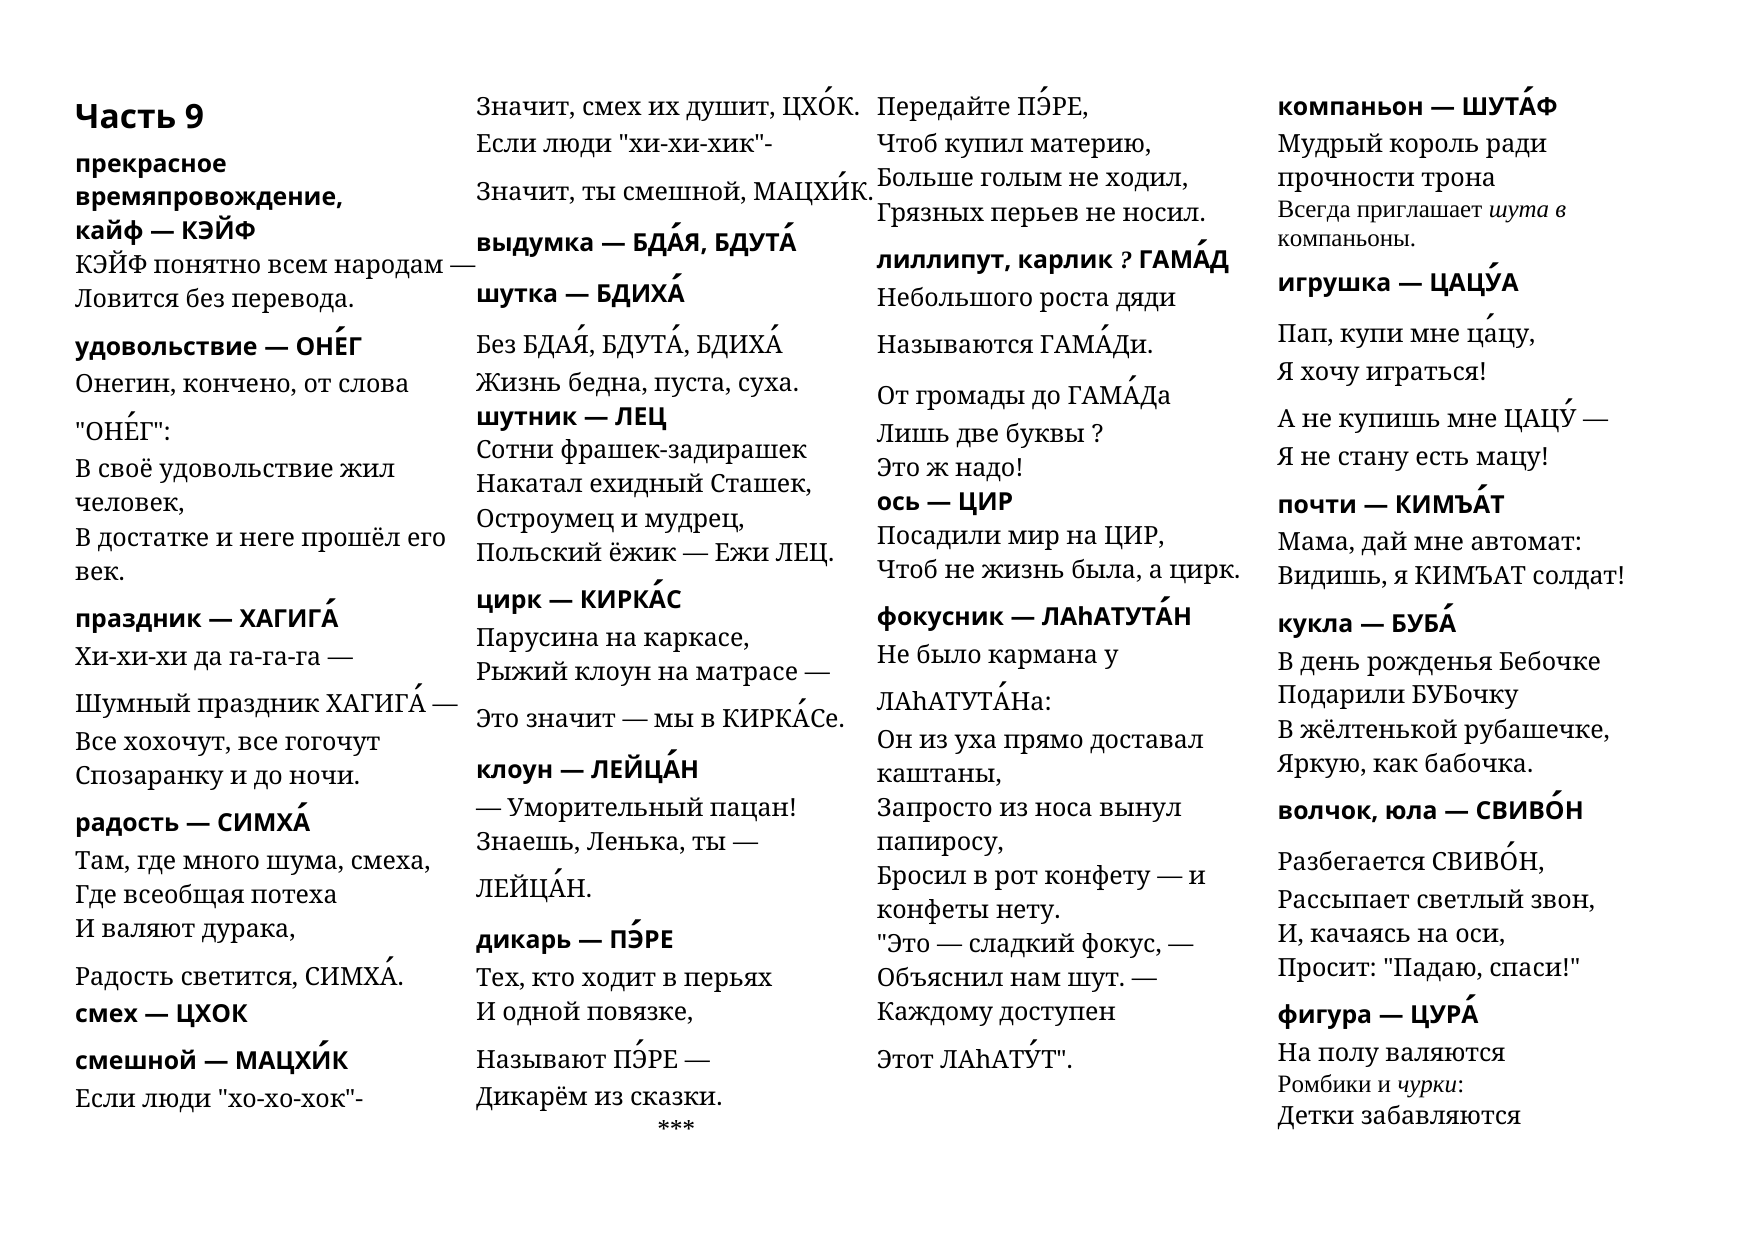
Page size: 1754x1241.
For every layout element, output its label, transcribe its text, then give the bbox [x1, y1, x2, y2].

text Чтоб не жизнь была, а цирк. [877, 551, 1277, 585]
text "Это — сладкий фокус, — [877, 926, 1277, 960]
text Запросто из носа вынул папиросу, [877, 790, 1277, 858]
text Называются ГАМА́Ди. [877, 313, 1277, 364]
text Чтоб купил материю, [877, 126, 1277, 160]
text Если люди "хо-хо-хок"- [75, 1081, 476, 1115]
text В день рожденья Бебочке [1277, 643, 1678, 677]
text Передайте ПЭ́РЕ, [877, 75, 1277, 126]
text В жёлтенькой рубашечке, [1277, 711, 1678, 745]
subtitle ось — ЦИР [877, 483, 1277, 517]
text Детки забавляются [1277, 1097, 1678, 1132]
text Онегин, кончено, от слова "ОНЕ́Г": [75, 366, 476, 451]
text Значит, смех их душит, ЦХО́К. [476, 75, 877, 126]
text Он из уха прямо доставал каштаны, [877, 722, 1277, 790]
subtitle дикарь — ПЭ́РЕ [476, 909, 877, 960]
subtitle прекрасное времяпровождение, [75, 146, 476, 213]
text Бросил в рот конфету — и конфеты нету. [877, 858, 1277, 926]
text Без БДАЯ́, БДУТА́, БДИХА́ [476, 313, 877, 364]
text Радость светится, СИМХА́. [75, 945, 476, 996]
text Я хочу играться! [1277, 354, 1678, 388]
text Мама, дай мне автомат: [1277, 524, 1678, 558]
subtitle радость — СИМХА́ [75, 792, 476, 843]
text Лишь две буквы ? [877, 415, 1277, 449]
text Рыжий клоун на матрасе — [476, 653, 877, 687]
text Грязных перьев не носил. [877, 194, 1277, 228]
text И одной повязке, [476, 994, 877, 1028]
text Просит: "Падаю, спаси!" [1277, 949, 1678, 984]
text Это ж надо! [877, 449, 1277, 483]
text Посадили мир на ЦИР, [877, 517, 1277, 551]
subtitle компаньон — ШУТА́Ф [1277, 75, 1678, 126]
text Яркую, как бабочка. [1277, 745, 1678, 779]
subtitle кукла — БУБА́ [1277, 592, 1678, 643]
subtitle волчок, юла — СВИВО́Н [1277, 779, 1678, 830]
text Всегда приглашает шута в компаньоны. [1277, 194, 1678, 252]
text Знаешь, Ленька, ты — ЛЕЙЦА́Н. [476, 824, 877, 909]
text Дикарём из сказки. [476, 1079, 877, 1113]
text От громады до ГАМА́Да [877, 364, 1277, 415]
subtitle шутник — ЛЕЦ [476, 398, 877, 432]
text А не купишь мне ЦАЦУ́ — [1277, 388, 1678, 439]
text Там, где много шума, смеха, [75, 843, 476, 877]
subtitle кайф — КЭЙФ [75, 213, 476, 247]
text И валяют дурака, [75, 911, 476, 945]
subtitle смех — ЦХОК [75, 996, 476, 1029]
text Сотни фрашек-задирашек [476, 432, 877, 466]
text Объяснил нам шут. — [877, 960, 1277, 994]
text Шумный праздник ХАГИГА́ — [75, 672, 476, 723]
text Все хохочут, все гогочут [75, 723, 476, 757]
text *** [476, 1113, 877, 1147]
text Парусина на каркасе, [476, 619, 877, 653]
text Пап, купи мне ца́цу, [1277, 303, 1678, 354]
text Жизнь бедна, пуста, суха. [476, 364, 877, 398]
text Больше голым не ходил, [877, 160, 1277, 194]
text Где всеобщая потеха [75, 877, 476, 911]
text Накатал ехидный Сташек, [476, 466, 877, 500]
subtitle удовольствие — ОНЕ́Г [75, 315, 476, 366]
text Разбегается СВИВО́Н, [1277, 830, 1678, 881]
text В своё удовольствие жил человек, [75, 451, 476, 519]
text На полу валяются [1277, 1035, 1678, 1069]
text Это значит — мы в КИРКА́Се. [476, 687, 877, 738]
subtitle игрушка — ЦАЦУ́А [1277, 252, 1678, 303]
text Польский ёжик — Ежи ЛЕЦ. [476, 534, 877, 568]
text Видишь, я КИМЪАТ солдат! [1277, 558, 1678, 592]
text Называют ПЭ́РЕ — [476, 1028, 877, 1079]
subtitle шутка — БДИХА́ [476, 262, 877, 313]
subtitle лиллипут, карлик ? ГАМА́Д [877, 228, 1277, 279]
text Ловится без перевода. [75, 281, 476, 315]
text Тех, кто ходит в перьях [476, 960, 877, 994]
text Этот ЛАhАТУ́Т". [877, 1028, 1277, 1079]
text Остроумец и мудрец, [476, 500, 877, 534]
text Подарили БУБочку [1277, 677, 1678, 711]
subtitle смешной — МАЦХИ́К [75, 1029, 476, 1081]
text Значит, ты смешной, МАЦХИ́К. [476, 160, 877, 211]
text Если люди "хи-хи-хик"- [476, 126, 877, 160]
text Не было кармана у ЛАhАТУТА́На: [877, 636, 1277, 722]
text Небольшого роста дяди [877, 279, 1277, 313]
text Спозаранку и до ночи. [75, 757, 476, 792]
subtitle выдумка — БДА́Я, БДУТА́ [476, 211, 877, 262]
text Хи-хи-хи да га-га-га — [75, 638, 476, 672]
text Мудрый король ради прочности трона [1277, 126, 1678, 194]
subtitle почти — КИМЪА́Т [1277, 473, 1678, 524]
subtitle цирк — КИРКА́С [476, 568, 877, 619]
text — Уморительный пацан! [476, 789, 877, 824]
text И, качаясь на оси, [1277, 916, 1678, 949]
text В достатке и неге прошёл его век. [75, 519, 476, 587]
subtitle клоун — ЛЕЙЦА́Н [476, 738, 877, 789]
subtitle праздник — ХАГИГА́ [75, 587, 476, 638]
subtitle фигура — ЦУРА́ [1277, 984, 1678, 1035]
subtitle фокусник — ЛАhАТУТА́Н [877, 585, 1277, 636]
text Ромбики и чурки: [1277, 1069, 1678, 1097]
text КЭЙФ понятно всем народам — [75, 247, 476, 281]
text Рассыпает светлый звон, [1277, 881, 1678, 916]
text Каждому доступен [877, 994, 1277, 1028]
text Я не стану есть мацу! [1277, 439, 1678, 473]
